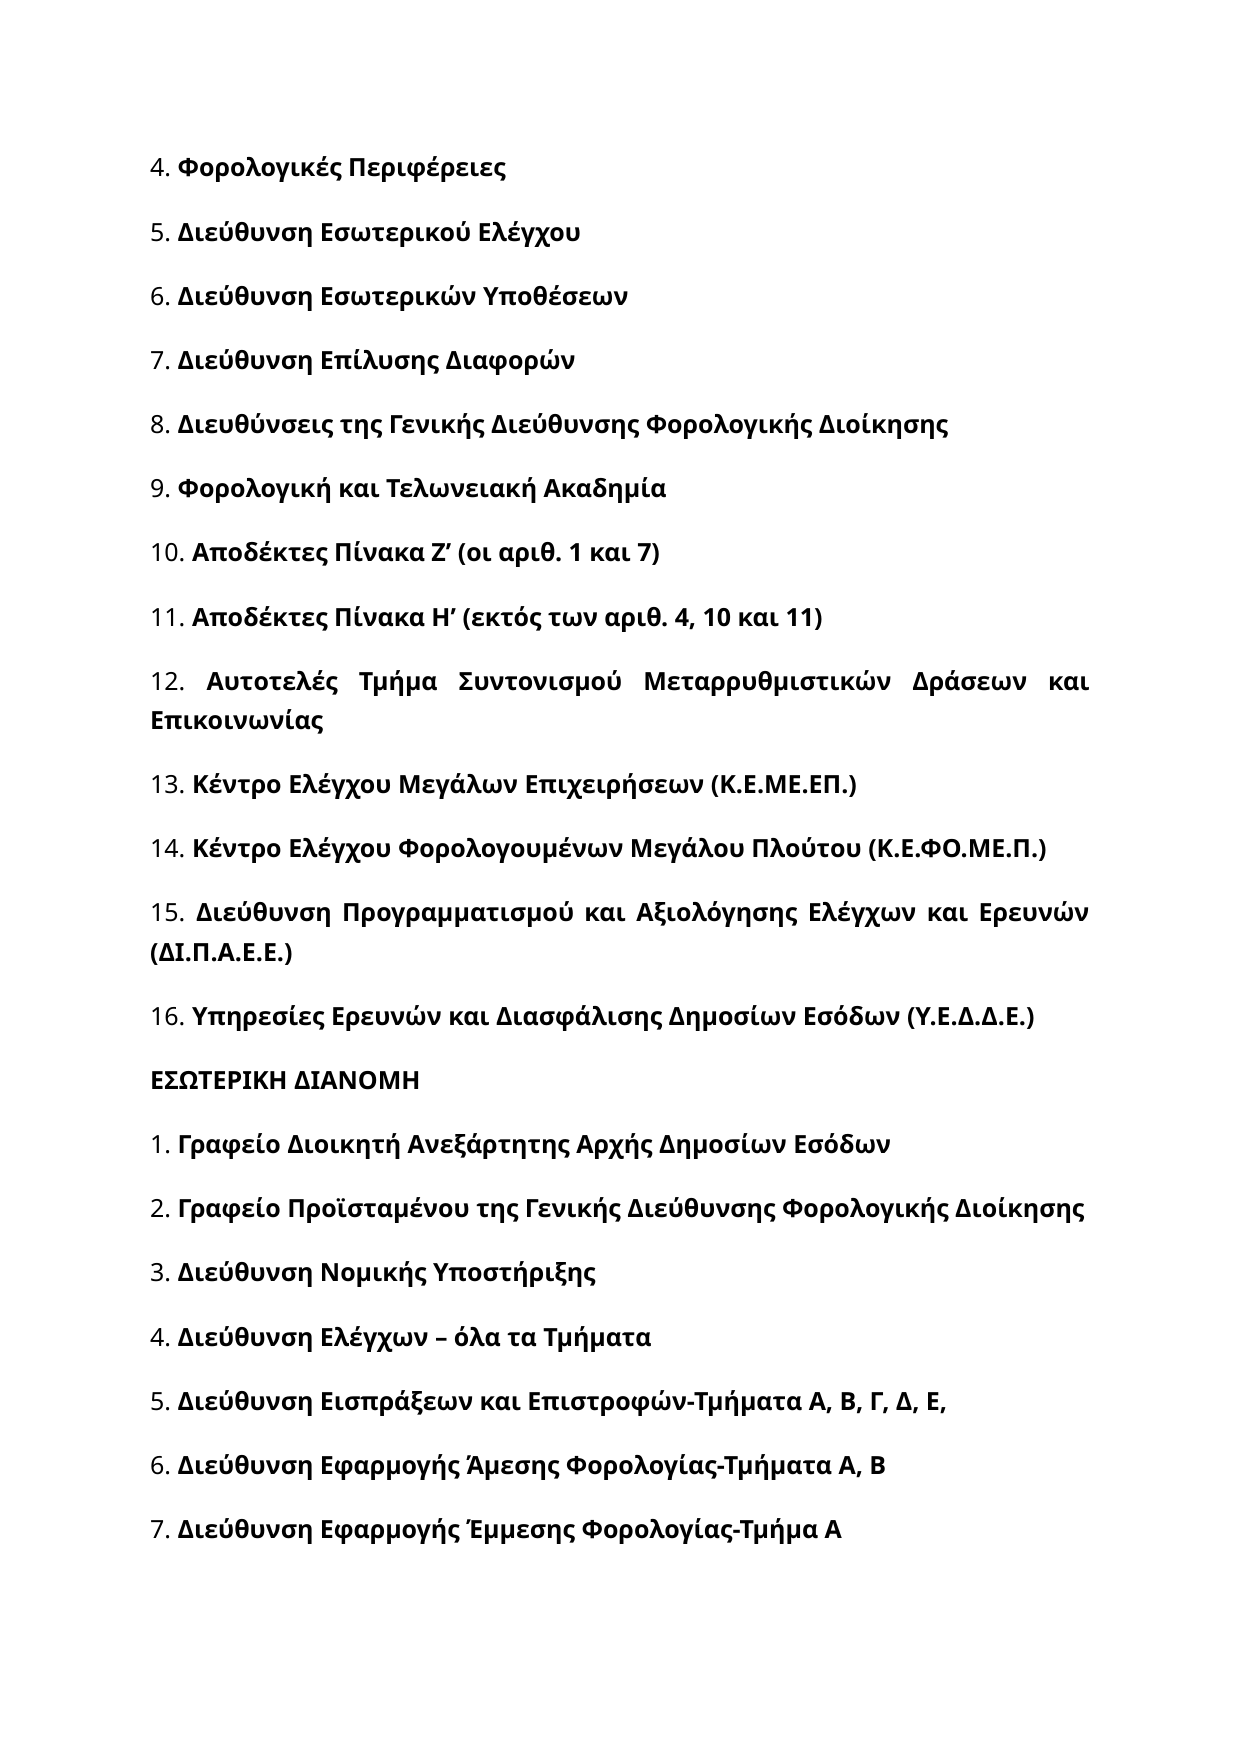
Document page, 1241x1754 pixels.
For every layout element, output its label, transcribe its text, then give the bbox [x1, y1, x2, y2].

text 9. Φορολογική και Τελωνειακή Ακαδημία [150, 471, 1090, 505]
text 4. Διεύθυνση Ελέγχων – όλα τα Τμήματα [150, 1319, 1090, 1353]
text 11. Αποδέκτες Πίνακα Η’ (εκτός των αριθ. 4, 10 και 11) [150, 599, 1090, 633]
text 16. Υπηρεσίες Ερευνών και Διασφάλισης Δημοσίων Εσόδων (Υ.Ε.Δ.Δ.Ε.) [150, 998, 1090, 1032]
text 10. Αποδέκτες Πίνακα Ζ’ (οι αριθ. 1 και 7) [150, 535, 1090, 569]
text 2. Γραφείο Προϊσταμένου της Γενικής Διεύθυνσης Φορολογικής Διοίκησης [150, 1191, 1090, 1225]
text ΕΣΩΤΕΡΙΚΗ ΔΙΑΝΟΜΗ [150, 1062, 1090, 1097]
text 5. Διεύθυνση Εσωτερικού Ελέγχου [150, 214, 1090, 248]
text 1. Γραφείο Διοικητή Ανεξάρτητης Αρχής Δημοσίων Εσόδων [150, 1127, 1090, 1161]
text 15. Διεύθυνση Προγραμματισμού και Αξιολόγησης Ελέγχων και Ερευνών (ΔΙ.Π.Α.Ε.Ε.) [150, 895, 1090, 968]
text 6. Διεύθυνση Εφαρμογής Άμεσης Φορολογίας-Τμήματα Α, Β [150, 1447, 1090, 1482]
text 13. Κέντρο Ελέγχου Μεγάλων Επιχειρήσεων (Κ.Ε.ΜΕ.ΕΠ.) [150, 767, 1090, 801]
text 3. Διεύθυνση Νομικής Υποστήριξης [150, 1255, 1090, 1289]
text 7. Διεύθυνση Επίλυσης Διαφορών [150, 342, 1090, 377]
text 8. Διευθύνσεις της Γενικής Διεύθυνσης Φορολογικής Διοίκησης [150, 407, 1090, 441]
text 5. Διεύθυνση Εισπράξεων και Επιστροφών-Τμήματα Α, Β, Γ, Δ, Ε, [150, 1383, 1090, 1417]
text 7. Διεύθυνση Εφαρμογής Έμμεσης Φορολογίας-Τμήμα Α [150, 1512, 1090, 1546]
text 4. Φορολογικές Περιφέρειες [150, 150, 1090, 184]
text 14. Κέντρο Ελέγχου Φορολογουμένων Μεγάλου Πλούτου (Κ.Ε.ΦΟ.ΜΕ.Π.) [150, 831, 1090, 865]
text 6. Διεύθυνση Εσωτερικών Υποθέσεων [150, 278, 1090, 312]
text 12. Αυτοτελές Τμήμα Συντονισμού Μεταρρυθμιστικών Δράσεων και Επικοινωνίας [150, 663, 1090, 737]
